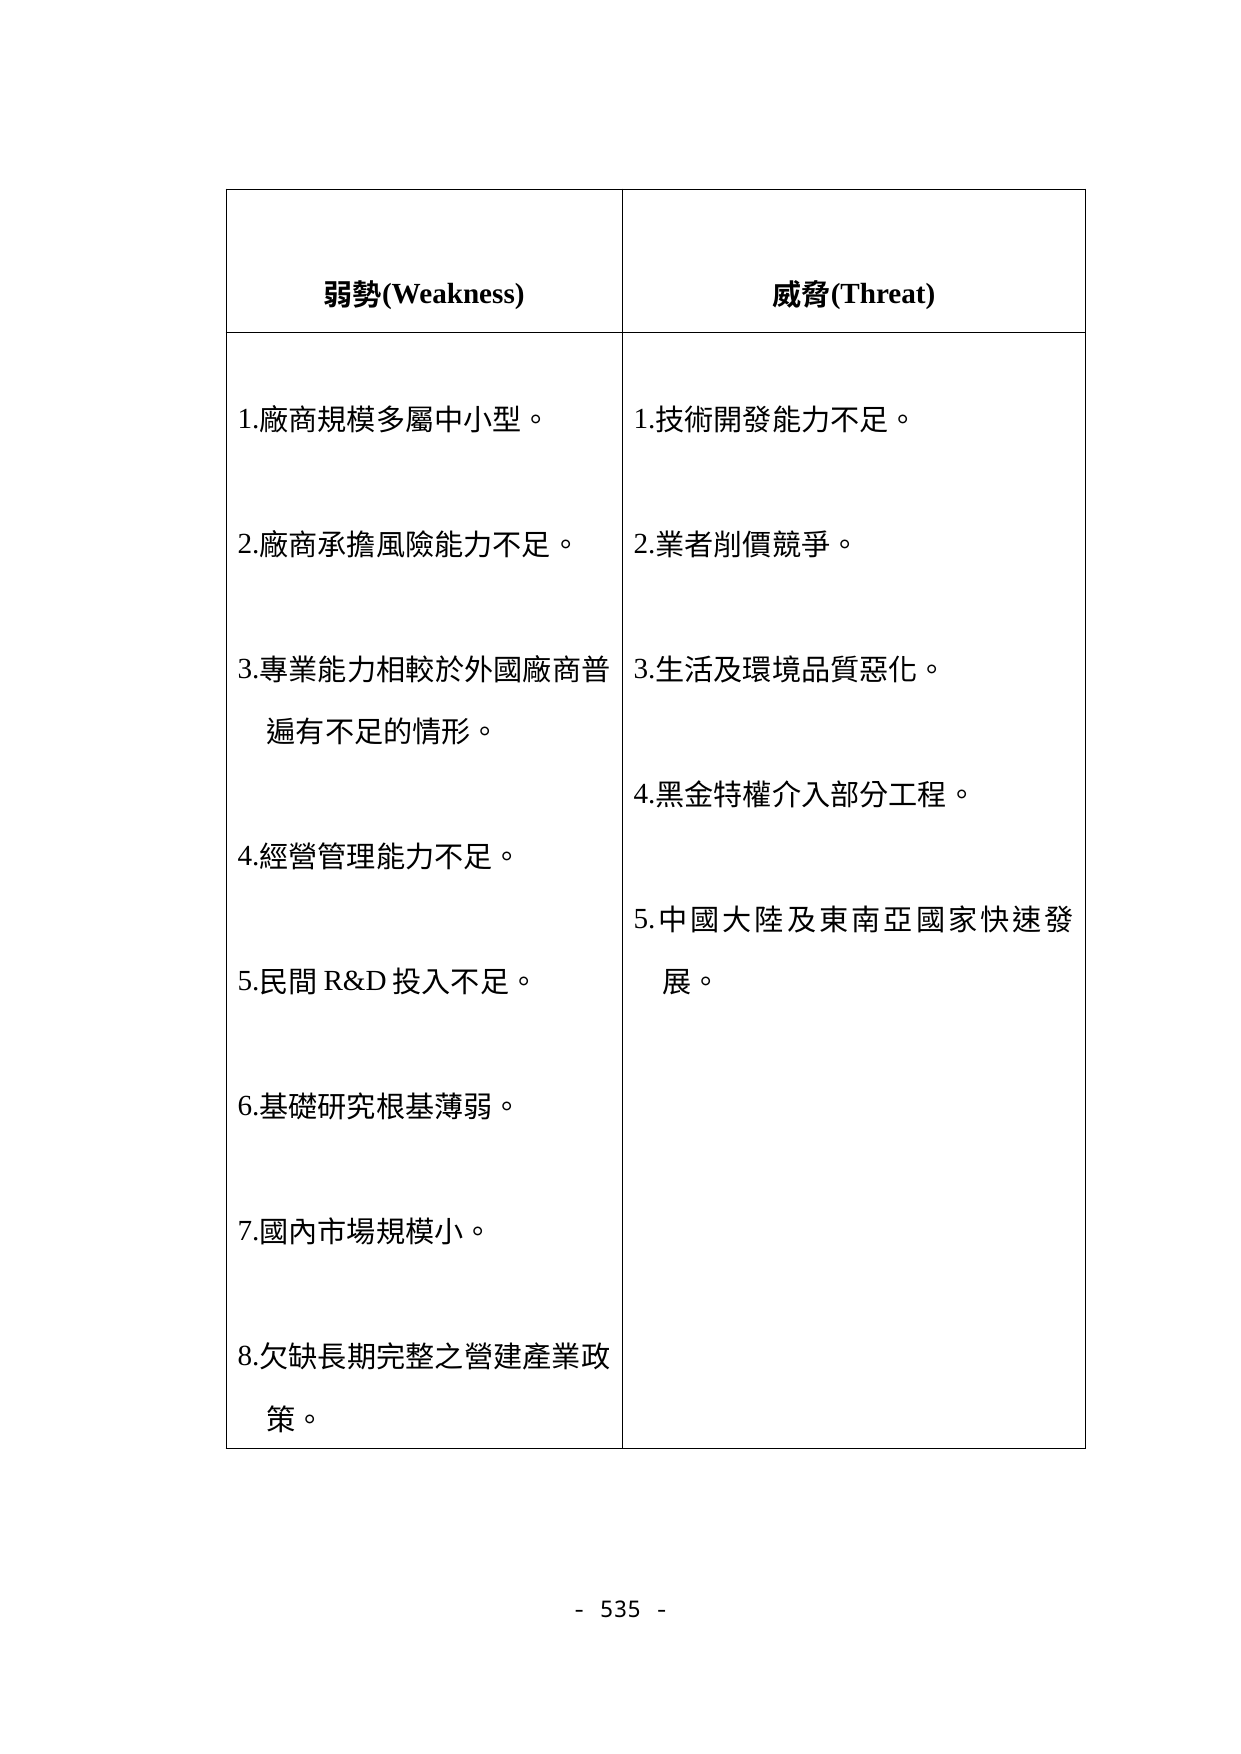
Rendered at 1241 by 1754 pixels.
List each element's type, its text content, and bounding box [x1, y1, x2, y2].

table_cell 1.廠商規模多屬中小型。 2.廠商承擔風險能力不足。 3.專業能力相較於外國廠商普遍有不足的情形。 4.經營管理能力不足。 5.民間R&D投入不足。 6.基礎研究根基薄弱。 7.國內市場規模小。 8.欠缺長期完整之營建產業政策。 [227, 333, 622, 1448]
table_cell 1.技術開發能力不足。 2.業者削價競爭。 3.生活及環境品質惡化。 4.黑金特權介入部分工程。 5.中國大陸及東南亞國家快速發展。 [623, 333, 1085, 1448]
table_cell 弱勢(Weakness) [227, 190, 622, 332]
table_cell 威脅(Threat) [623, 190, 1085, 332]
